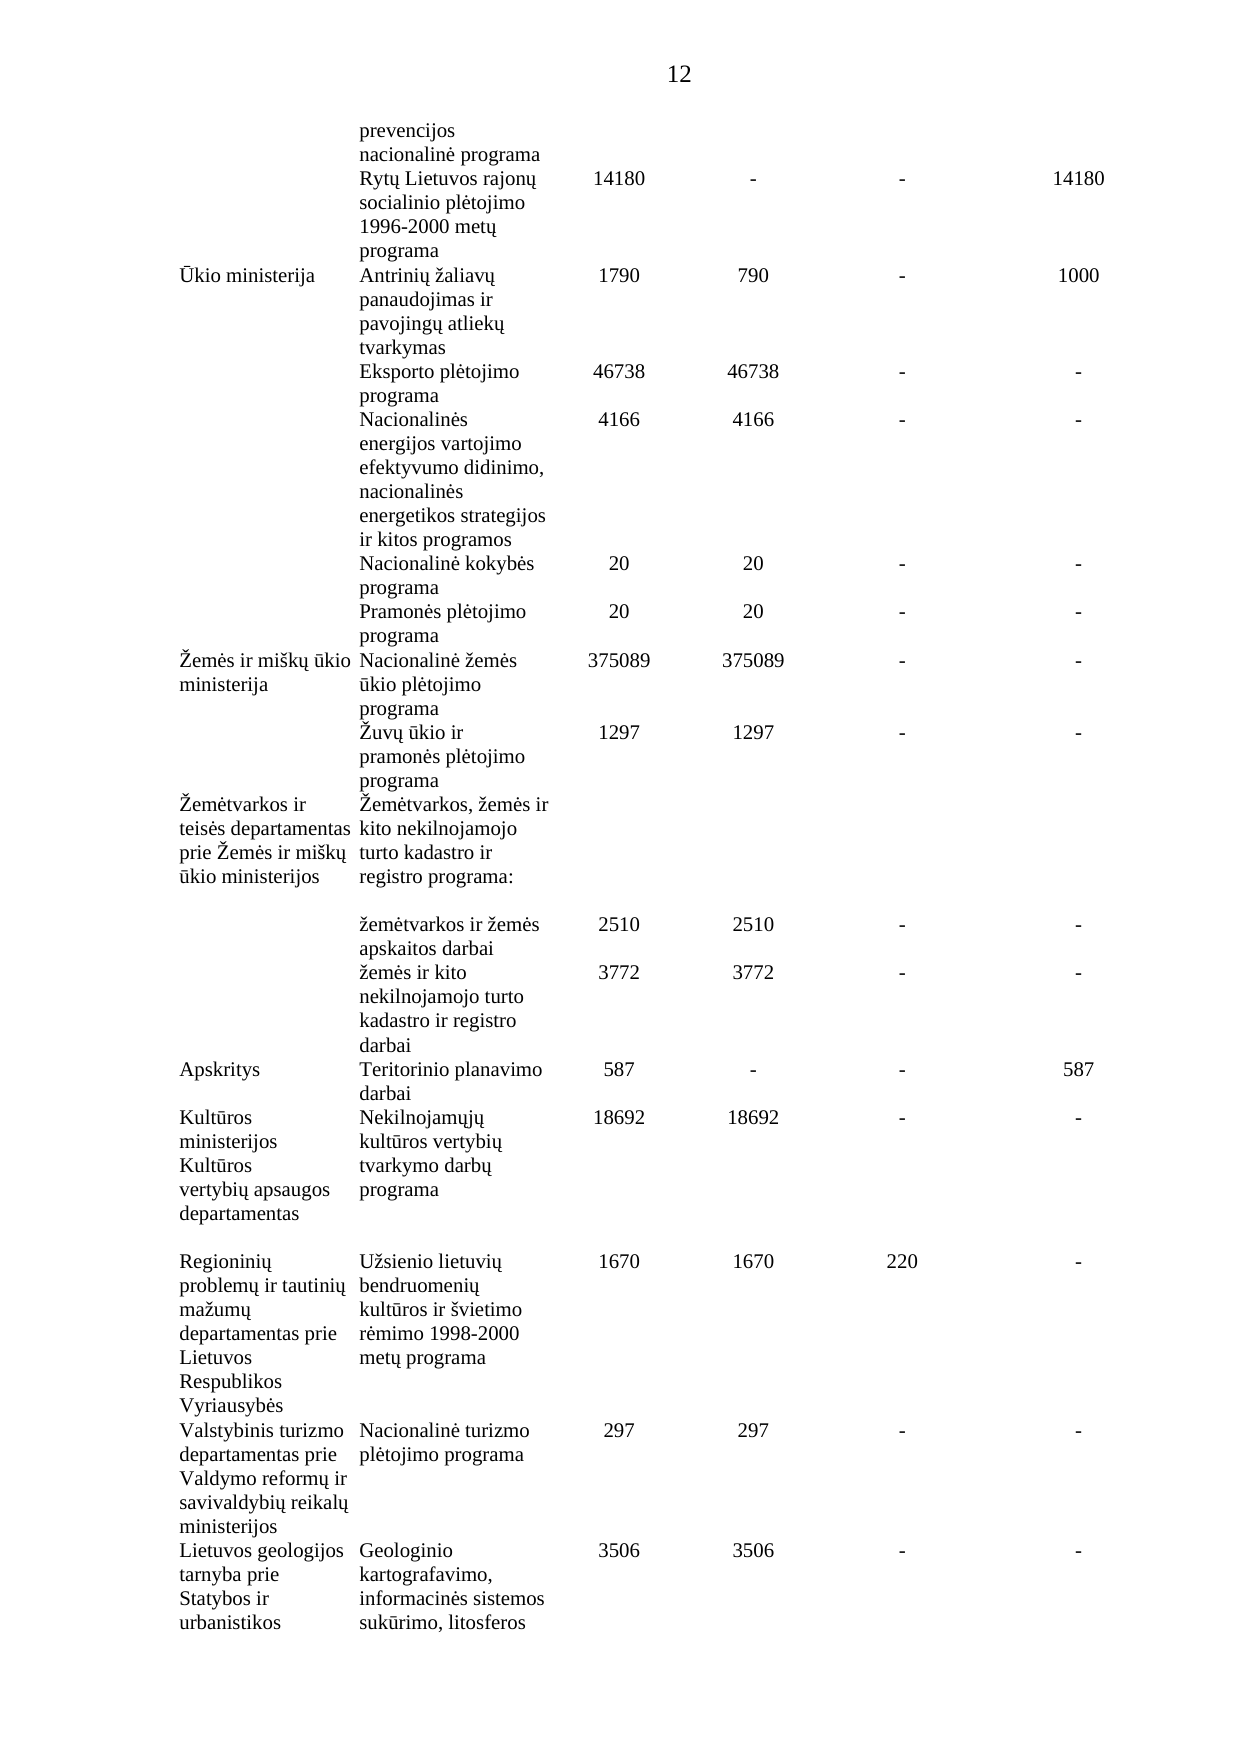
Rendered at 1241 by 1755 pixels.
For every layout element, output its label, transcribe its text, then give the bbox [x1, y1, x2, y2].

table_cell - [984, 551, 1173, 599]
table_cell Žemės ir miškų ūkio ministerija [176, 648, 356, 720]
table_cell Nekilnojamųjų kultūros vertybių tvarkymo darbų programa [356, 1105, 552, 1249]
table_cell - [820, 648, 984, 720]
table_cell Rytų Lietuvos rajonų socialinio plėtojimo 1996-2000 metų programa [356, 166, 552, 262]
table_cell [176, 359, 356, 407]
table_cell [176, 166, 356, 262]
table_cell Antrinių žaliavų panaudojimas ir pavojingų atliekų tvarkymas [356, 263, 552, 359]
table_cell 1670 [552, 1249, 686, 1417]
table_cell 4166 [686, 407, 820, 551]
table_cell 18692 [686, 1105, 820, 1249]
table_cell - [820, 263, 984, 359]
table_cell [984, 792, 1173, 912]
table_cell Ūkio ministerija [176, 263, 356, 359]
table_cell 1000 [984, 263, 1173, 359]
table_cell 3506 [686, 1538, 820, 1634]
table_cell Užsienio lietuvių bendruomenių kultūros ir švietimo rėmimo 1998-2000 metų programa [356, 1249, 552, 1417]
table_cell 46738 [686, 359, 820, 407]
table_cell 297 [552, 1418, 686, 1538]
table_cell Eksporto plėtojimo programa [356, 359, 552, 407]
table_cell - [984, 648, 1173, 720]
table_cell - [984, 720, 1173, 792]
table_cell Nacionalinė kokybės programa [356, 551, 552, 599]
table_cell 375089 [552, 648, 686, 720]
table_cell - [820, 1538, 984, 1634]
table_cell [176, 118, 356, 166]
table_cell 2510 [552, 912, 686, 960]
table_cell - [686, 166, 820, 262]
table_cell žemėtvarkos ir žemės apskaitos darbai [356, 912, 552, 960]
table_cell - [984, 960, 1173, 1057]
table_cell 3506 [552, 1538, 686, 1634]
table_cell [176, 599, 356, 647]
table_cell 587 [984, 1057, 1173, 1105]
table_cell 1790 [552, 263, 686, 359]
table_cell - [984, 118, 1173, 166]
table_cell - [820, 1418, 984, 1538]
table_cell 2510 [686, 912, 820, 960]
table_cell [176, 551, 356, 599]
table_cell 46738 [552, 359, 686, 407]
table_cell [552, 792, 686, 912]
table_cell - [820, 1105, 984, 1249]
table_cell 20 [686, 599, 820, 647]
table_cell - [820, 912, 984, 960]
table_cell - [984, 407, 1173, 551]
table_cell Žuvų ūkio ir pramonės plėtojimo programa [356, 720, 552, 792]
table_cell - [820, 599, 984, 647]
table_cell 20 [552, 599, 686, 647]
table_cell - [984, 1418, 1173, 1538]
table_cell - [686, 1057, 820, 1105]
table_cell 20 [686, 551, 820, 599]
table_cell - [984, 1249, 1173, 1417]
table_cell 3772 [552, 960, 686, 1057]
table_cell - [820, 720, 984, 792]
table_cell - [820, 407, 984, 551]
table_cell - [984, 1105, 1173, 1249]
table_cell [820, 118, 984, 166]
table_cell - [820, 1057, 984, 1105]
table_cell 220 [820, 1249, 984, 1417]
table_cell - [984, 912, 1173, 960]
table_cell Nacionalinė žemės ūkio plėtojimo programa [356, 648, 552, 720]
table_cell [686, 792, 820, 912]
table_cell - [984, 599, 1173, 647]
table_cell - [820, 551, 984, 599]
table_cell 20 [552, 551, 686, 599]
table_cell - [984, 1538, 1173, 1634]
table_cell 297 [686, 1418, 820, 1538]
table_cell Geologinio kartografavimo, informacinės sistemos sukūrimo, litosferos [356, 1538, 552, 1634]
table_cell prevencijos nacionalinė programa [356, 118, 552, 166]
table_cell 14180 [984, 166, 1173, 262]
table_cell - [820, 359, 984, 407]
table_cell Regioninių problemų ir tautinių mažumų departamentas prie Lietuvos Respublikos Vyriausybės [176, 1249, 356, 1417]
table_cell [176, 407, 356, 551]
table_cell - [984, 359, 1173, 407]
table_cell Lietuvos geologijos tarnyba prie Statybos ir urbanistikos [176, 1538, 356, 1634]
table_cell 18692 [552, 1105, 686, 1249]
table_cell - [820, 960, 984, 1057]
table_cell 14180 [552, 166, 686, 262]
table_cell Nacionalinės energijos vartojimo efektyvumo didinimo, nacionalinės energetikos strategijos ir kitos programos [356, 407, 552, 551]
table_cell 587 [552, 1057, 686, 1105]
table_cell Apskritys [176, 1057, 356, 1105]
table_cell Valstybinis turizmo departamentas prie Valdymo reformų ir savivaldybių reikalų ministerijos [176, 1418, 356, 1538]
table_cell [552, 118, 686, 166]
table_cell Pramonės plėtojimo programa [356, 599, 552, 647]
table_cell [176, 912, 356, 960]
table_cell 375089 [686, 648, 820, 720]
table_cell - [820, 166, 984, 262]
table_cell Kultūros ministerijos Kultūros vertybių apsaugos departamentas [176, 1105, 356, 1249]
table_cell 1297 [552, 720, 686, 792]
table_cell Nacionalinė turizmo plėtojimo programa [356, 1418, 552, 1538]
table_cell [176, 960, 356, 1057]
table_cell žemės ir kito nekilnojamojo turto kadastro ir registro darbai [356, 960, 552, 1057]
table_cell 1670 [686, 1249, 820, 1417]
table_cell 790 [686, 263, 820, 359]
table_cell Žemėtvarkos ir teisės departamentas prie Žemės ir miškų ūkio ministerijos [176, 792, 356, 912]
table_cell [686, 118, 820, 166]
table_cell 3772 [686, 960, 820, 1057]
table_cell Žemėtvarkos, žemės ir kito nekilnojamojo turto kadastro ir registro programa: [356, 792, 552, 912]
table_cell [176, 720, 356, 792]
table_cell Teritorinio planavimo darbai [356, 1057, 552, 1105]
table_cell 1297 [686, 720, 820, 792]
table_cell 4166 [552, 407, 686, 551]
table_cell [820, 792, 984, 912]
